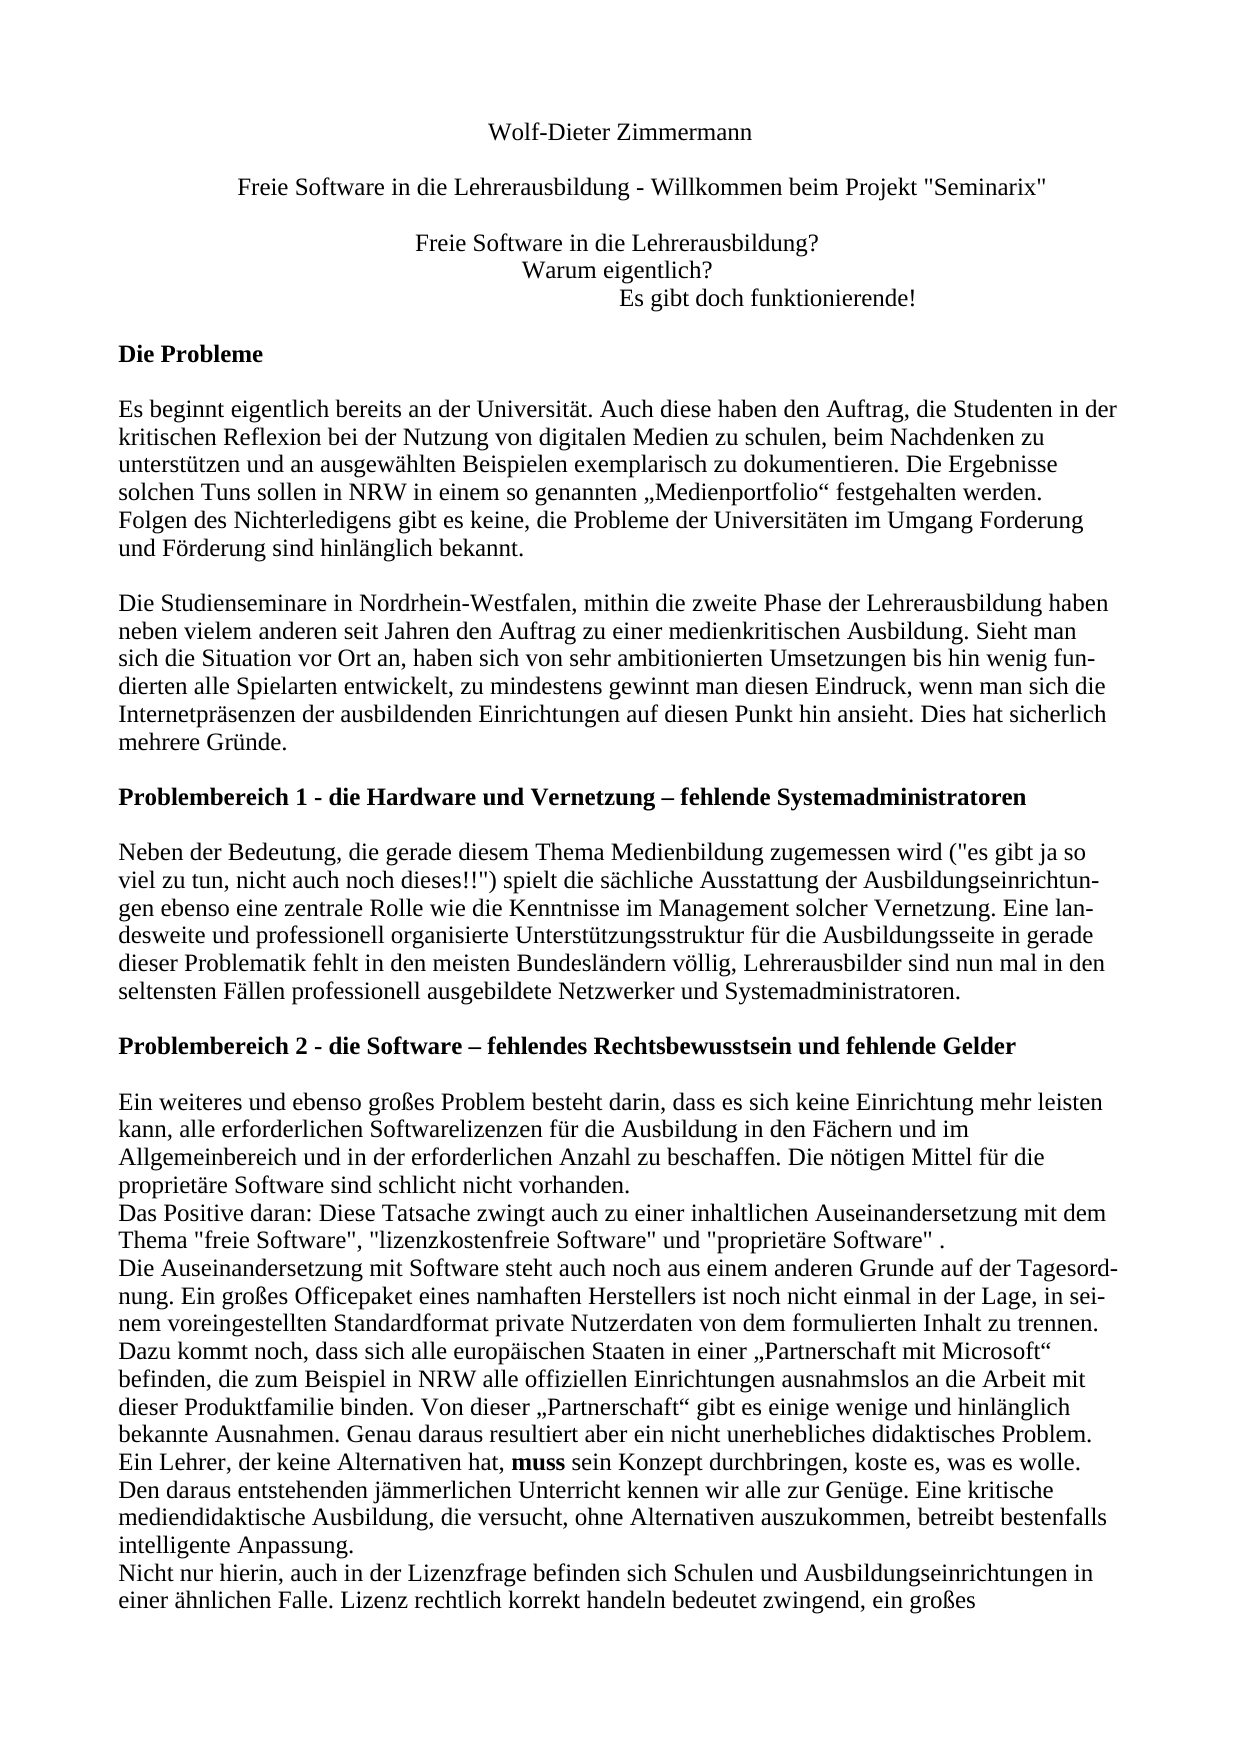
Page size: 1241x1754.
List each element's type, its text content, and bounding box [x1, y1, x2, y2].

text kann, alle erforderlichen Softwarelizenzen für die Ausbildung in den Fächern und im Allgemeinbereich und in der erforderlichen Anzahl zu beschaffen. Die nötigen Mittel für die proprietäre Software sind schlicht nicht vorhanden. [118, 1116, 1122, 1199]
text neben vielem anderen seit Jahren den Auftrag zu einer medienkritischen Ausbildung. Sieht man [118, 617, 1122, 644]
text Internetpräsenzen der ausbildenden Einrichtungen auf diesen Punkt hin ansieht. Dies hat sicherlich [118, 700, 1122, 728]
text Neben der Bedeutung, die gerade diesem Thema Medienbildung zugemessen wird ("es gibt ja so [118, 838, 1122, 866]
text sich die Situation vor Ort an, haben sich von sehr ambitionierten Umsetzungen bis hin wenig fun- [118, 644, 1122, 672]
text Es beginnt eigentlich bereits an der Universität. Auch diese haben den Auftrag, die Studenten in der kritischen Reflexion bei der Nutzung von digitalen Medien zu schulen, beim Nachdenken zu unterstützen und an ausgewählten Beispielen exemplarisch zu dokumentieren. Die Ergebnisse solchen Tuns sollen in NRW in einem so genannten „Medienportfolio“ festgehalten werden. Folgen des Nichterledigens gibt es keine, die Probleme der Universitäten im Umgang Forderung und Förderung sind hinlänglich bekannt. [118, 395, 1122, 561]
text Die Auseinandersetzung mit Software steht auch noch aus einem anderen Grunde auf der Tagesord- [118, 1254, 1122, 1282]
text nem voreingestellten Standardformat private Nutzerdaten von dem formulierten Inhalt zu trennen. [118, 1309, 1122, 1337]
text Die Studienseminare in Nordrhein-Westfalen, mithin die zweite Phase der Lehrerausbildung haben [118, 589, 1122, 617]
text Die Probleme [118, 340, 1122, 367]
text desweite und professionell organisierte Unterstützungsstruktur für die Ausbildungsseite in gerade [118, 922, 1122, 949]
text seltensten Fällen professionell ausgebildete Netzwerker und Systemadministratoren. [118, 977, 1122, 1005]
text Problembereich 1 - die Hardware und Vernetzung – fehlende Systemadministratoren [118, 783, 1122, 811]
text Dazu kommt noch, dass sich alle europäischen Staaten in einer „Partnerschaft mit Microsoft“ befinden, die zum Beispiel in NRW alle offiziellen Einrichtungen ausnahmslos an die Arbeit mit dieser Produktfamilie binden. Von dieser „Partnerschaft“ gibt es einige wenige und hinlänglich bekannte Ausnahmen. Genau daraus resultiert aber ein nicht unerhebliches didaktisches Problem. Ein Lehrer, der keine Alternativen hat, muss sein Konzept durchbringen, koste es, was es wolle. Den daraus entstehenden jämmerlichen Unterricht kennen wir alle zur Genüge. Eine kritische mediendidaktische Ausbildung, die versucht, ohne Alternativen auszukommen, betreibt bestenfalls intelligente Anpassung. [118, 1337, 1122, 1559]
text Nicht nur hierin, auch in der Lizenzfrage befinden sich Schulen und Ausbildungseinrichtungen in einer ähnlichen Falle. Lizenz rechtlich korrekt handeln bedeutet zwingend, ein großes [118, 1559, 1122, 1614]
text Es gibt doch funktionierende! [118, 284, 1122, 312]
text Ein weiteres und ebenso großes Problem besteht darin, dass es sich keine Einrichtung mehr leisten [118, 1088, 1122, 1116]
text nung. Ein großes Officepaket eines namhaften Herstellers ist noch nicht einmal in der Lage, in sei- [118, 1282, 1122, 1309]
text dierten alle Spielarten entwickelt, zu mindestens gewinnt man diesen Eindruck, wenn man sich die [118, 672, 1122, 700]
text mehrere Gründe. [118, 728, 1122, 755]
text Freie Software in die Lehrerausbildung - Willkommen beim Projekt "Seminarix" [118, 173, 1122, 201]
text gen ebenso eine zentrale Rolle wie die Kenntnisse im Management solcher Vernetzung. Eine lan- [118, 894, 1122, 922]
text Das Positive daran: Diese Tatsache zwingt auch zu einer inhaltlichen Auseinandersetzung mit dem Thema "freie Software", "lizenzkostenfreie Software" und "proprietäre Software" . [118, 1199, 1122, 1254]
text Wolf-Dieter Zimmermann [118, 118, 1122, 146]
text dieser Problematik fehlt in den meisten Bundesländern völlig, Lehrerausbilder sind nun mal in den [118, 949, 1122, 977]
text Warum eigentlich? [118, 257, 1122, 284]
text Problembereich 2 - die Software – fehlendes Rechtsbewusstsein und fehlende Gelder [118, 1032, 1122, 1060]
text Freie Software in die Lehrerausbildung? [118, 229, 1122, 257]
text viel zu tun, nicht auch noch dieses!!") spielt die sächliche Ausstattung der Ausbildungseinrichtun- [118, 866, 1122, 894]
